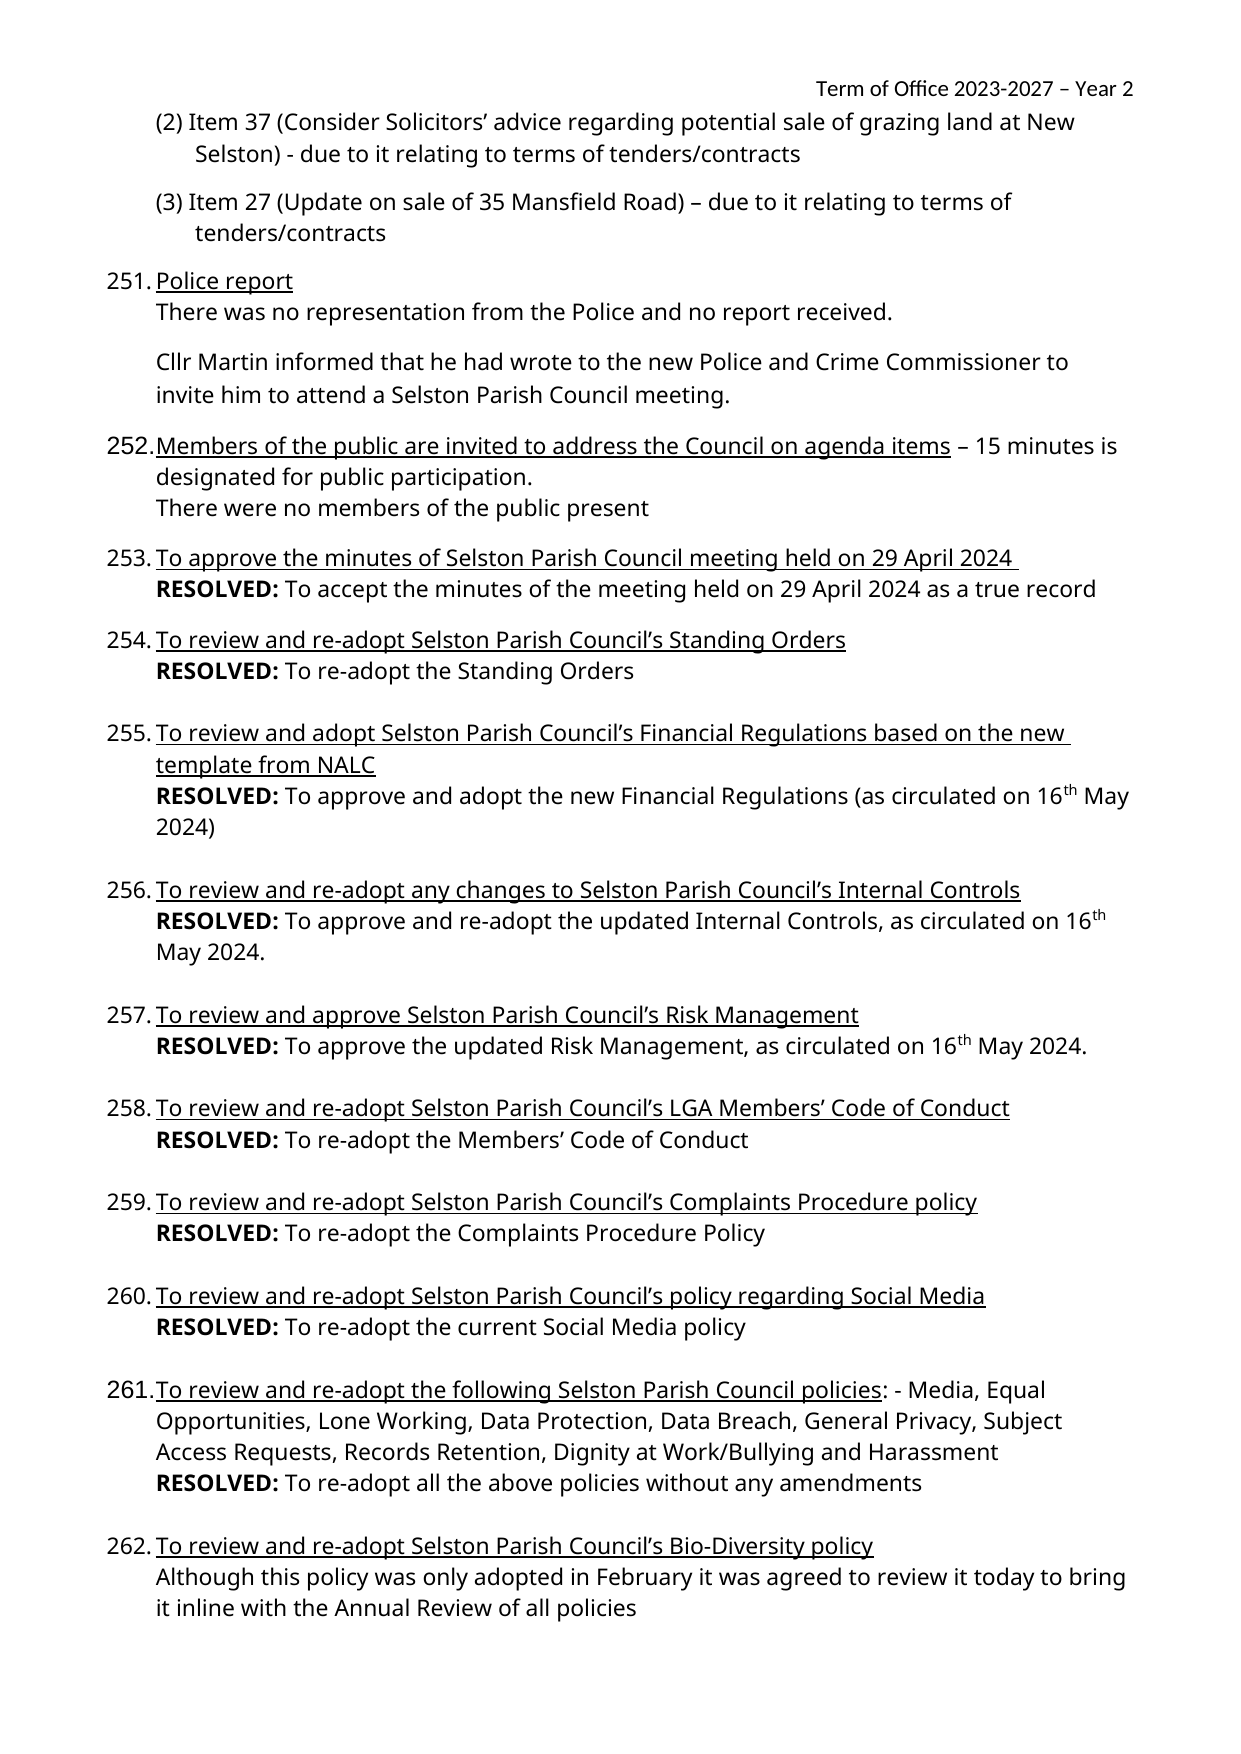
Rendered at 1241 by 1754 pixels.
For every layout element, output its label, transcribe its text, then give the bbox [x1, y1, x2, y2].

list To review and re-adopt Selston Parish Council’s Bio-Diversity policy [106, 1530, 1134, 1561]
list RESOLVED: To re-adopt the Members’ Code of Conduct [156, 1123, 1134, 1155]
list RESOLVED: To re-adopt the current Social Media policy [156, 1311, 1134, 1342]
text (2) Item 37 (Consider Solicitors’ advice regarding potential sale of grazing land at New Selston) - due to it relating to terms of tenders/contracts [156, 106, 1134, 169]
list Members of the public are invited to address the Council on agenda items – 15 minutes is designated for public participation. [106, 429, 1134, 492]
text RESOLVED: To accept the minutes of the meeting held on 29 April 2024 as a true record [156, 573, 1134, 605]
list To review and re-adopt Selston Parish Council’s Standing Orders [106, 623, 1134, 655]
list RESOLVED: To approve the updated Risk Management, as circulated on 16th May 2024. [156, 1030, 1134, 1061]
list RESOLVED: To re-adopt the Standing Orders [156, 655, 1134, 686]
list To review and re-adopt the following Selston Parish Council policies: - Media, Equal Opportunities, Lone Working, Data Protection, Data Breach, General Privacy, Subject Access Requests, Records Retention, Dignity at Work/Bullying and Harassment [106, 1373, 1134, 1467]
list To review and adopt Selston Parish Council’s Financial Regulations based on the new template from NALC [106, 717, 1134, 780]
list RESOLVED: To re-adopt the Complaints Procedure Policy [156, 1217, 1134, 1248]
list RESOLVED: To re-adopt all the above policies without any amendments [156, 1467, 1134, 1498]
text Cllr Martin informed that he had wrote to the new Police and Crime Commissioner to invite him to attend a Selston Parish Council meeting. [156, 346, 1134, 411]
list RESOLVED: To approve and adopt the new Financial Regulations (as circulated on 16th May 2024) [156, 780, 1134, 842]
list RESOLVED: To approve and re-adopt the updated Internal Controls, as circulated on 16th May 2024. [156, 905, 1134, 967]
text There was no representation from the Police and no report received. [156, 296, 1134, 327]
text There were no members of the public present [156, 492, 1134, 523]
text (3) Item 27 (Update on sale of 35 Mansfield Road) – due to it relating to terms of tenders/contracts [156, 186, 1134, 248]
list To approve the minutes of Selston Parish Council meeting held on 29 April 2024 [106, 542, 1134, 573]
list To review and re-adopt Selston Parish Council’s policy regarding Social Media [106, 1280, 1134, 1311]
list Although this policy was only adopted in February it was agreed to review it today to bring it inline with the Annual Review of all policies [156, 1561, 1134, 1623]
list To review and re-adopt any changes to Selston Parish Council’s Internal Controls [106, 873, 1134, 905]
list Police report [106, 265, 1134, 296]
list To review and re-adopt Selston Parish Council’s Complaints Procedure policy [106, 1186, 1134, 1217]
list To review and approve Selston Parish Council’s Risk Management [106, 998, 1134, 1030]
list To review and re-adopt Selston Parish Council’s LGA Members’ Code of Conduct [106, 1092, 1134, 1123]
